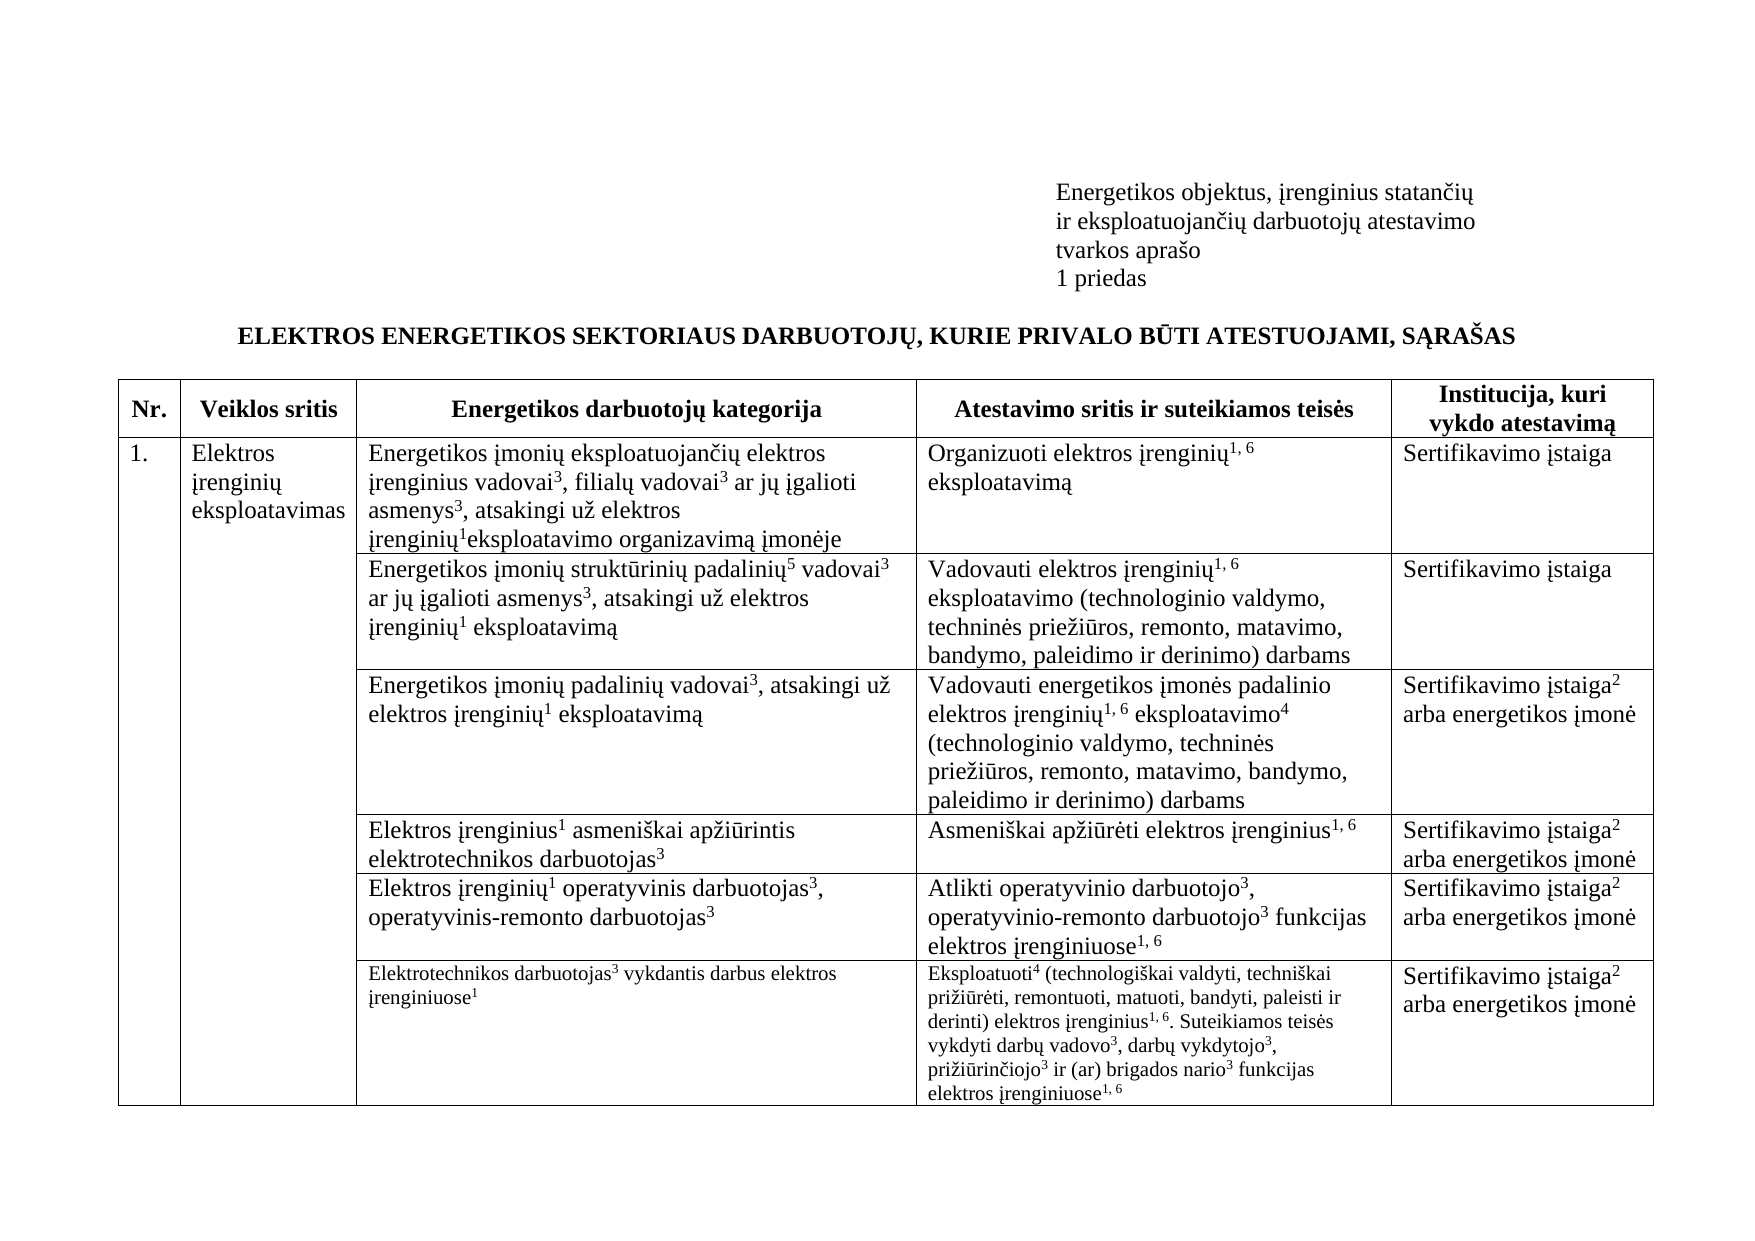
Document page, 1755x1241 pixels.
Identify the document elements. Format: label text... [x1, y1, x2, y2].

table_cell Organizuoti elektros įrenginių1, 6 eksploatavimą [917, 438, 1391, 553]
table_cell Energetikos įmonių padalinių vadovai3, atsakingi už elektros įrenginių1 eksploatavimą [357, 670, 916, 814]
table_cell Eksploatuoti4 (technologiškai valdyti, techniškai prižiūrėti, remontuoti, matuoti, bandyti, paleisti ir derinti) elektros įrenginius1, 6. Suteikiamos teisės vykdyti darbų vadovo3, darbų vykdytojo3, prižiūrinčiojo3 ir (ar) brigados nario3 funkcijas elektros įrenginiuose1, 6 [917, 961, 1391, 1105]
table_cell Sertifikavimo įstaiga2 arba energetikos įmonė [1392, 815, 1653, 872]
text ELEKTROS ENERGETIKOS SEKTORIAUS DARBUOTOJŲ, KURIE PRIVALO BŪTI ATESTUOJAMI, SĄRAŠAS [118, 321, 1636, 350]
table_cell Sertifikavimo įstaiga [1392, 554, 1653, 669]
text 1 priedas [1056, 263, 1636, 292]
table_cell Sertifikavimo įstaiga2 arba energetikos įmonė [1392, 961, 1653, 1105]
table_header Institucija, kuri vykdo atestavimą [1392, 380, 1653, 437]
table_cell 1. [119, 438, 180, 1105]
text tvarkos aprašo [1056, 235, 1636, 263]
table_cell Vadovauti elektros įrenginių1, 6 eksploatavimo (technologinio valdymo, techninės priežiūros, remonto, matavimo, bandymo, paleidimo ir derinimo) darbams [917, 554, 1391, 669]
table_cell Energetikos įmonių struktūrinių padalinių5 vadovai3 ar jų įgalioti asmenys3, atsakingi už elektros įrenginių1 eksploatavimą [357, 554, 916, 669]
table_header Veiklos sritis [181, 380, 356, 437]
table_header Atestavimo sritis ir suteikiamos teisės [917, 380, 1391, 437]
table_cell Sertifikavimo įstaiga [1392, 438, 1653, 553]
table_cell Elektros įrenginius1 asmeniškai apžiūrintis elektrotechnikos darbuotojas3 [357, 815, 916, 872]
table_cell Atlikti operatyvinio darbuotojo3, operatyvinio-remonto darbuotojo3 funkcijas elektros įrenginiuose1, 6 [917, 874, 1391, 960]
text ir eksploatuojančių darbuotojų atestavimo [1056, 206, 1636, 235]
table_cell Sertifikavimo įstaiga2 arba energetikos įmonė [1392, 874, 1653, 960]
table_header Nr. [119, 380, 180, 437]
table_cell Asmeniškai apžiūrėti elektros įrenginius1, 6 [917, 815, 1391, 872]
table_cell Elektrotechnikos darbuotojas3 vykdantis darbus elektros įrenginiuose1 [357, 961, 916, 1105]
table_cell Elektros įrenginių eksploatavimas [181, 438, 356, 1105]
table_cell Vadovauti energetikos įmonės padalinio elektros įrenginių1, 6 eksploatavimo4 (technologinio valdymo, techninės priežiūros, remonto, matavimo, bandymo, paleidimo ir derinimo) darbams [917, 670, 1391, 814]
table_cell Energetikos įmonių eksploatuojančių elektros įrenginius vadovai3, filialų vadovai3 ar jų įgalioti asmenys3, atsakingi už elektros įrenginių1eksploatavimo organizavimą įmonėje [357, 438, 916, 553]
table_cell Sertifikavimo įstaiga2 arba energetikos įmonė [1392, 670, 1653, 814]
table_cell Elektros įrenginių1 operatyvinis darbuotojas3, operatyvinis-remonto darbuotojas3 [357, 874, 916, 960]
table_header Energetikos darbuotojų kategorija [357, 380, 916, 437]
text Energetikos objektus, įrenginius statančių [1056, 177, 1636, 206]
